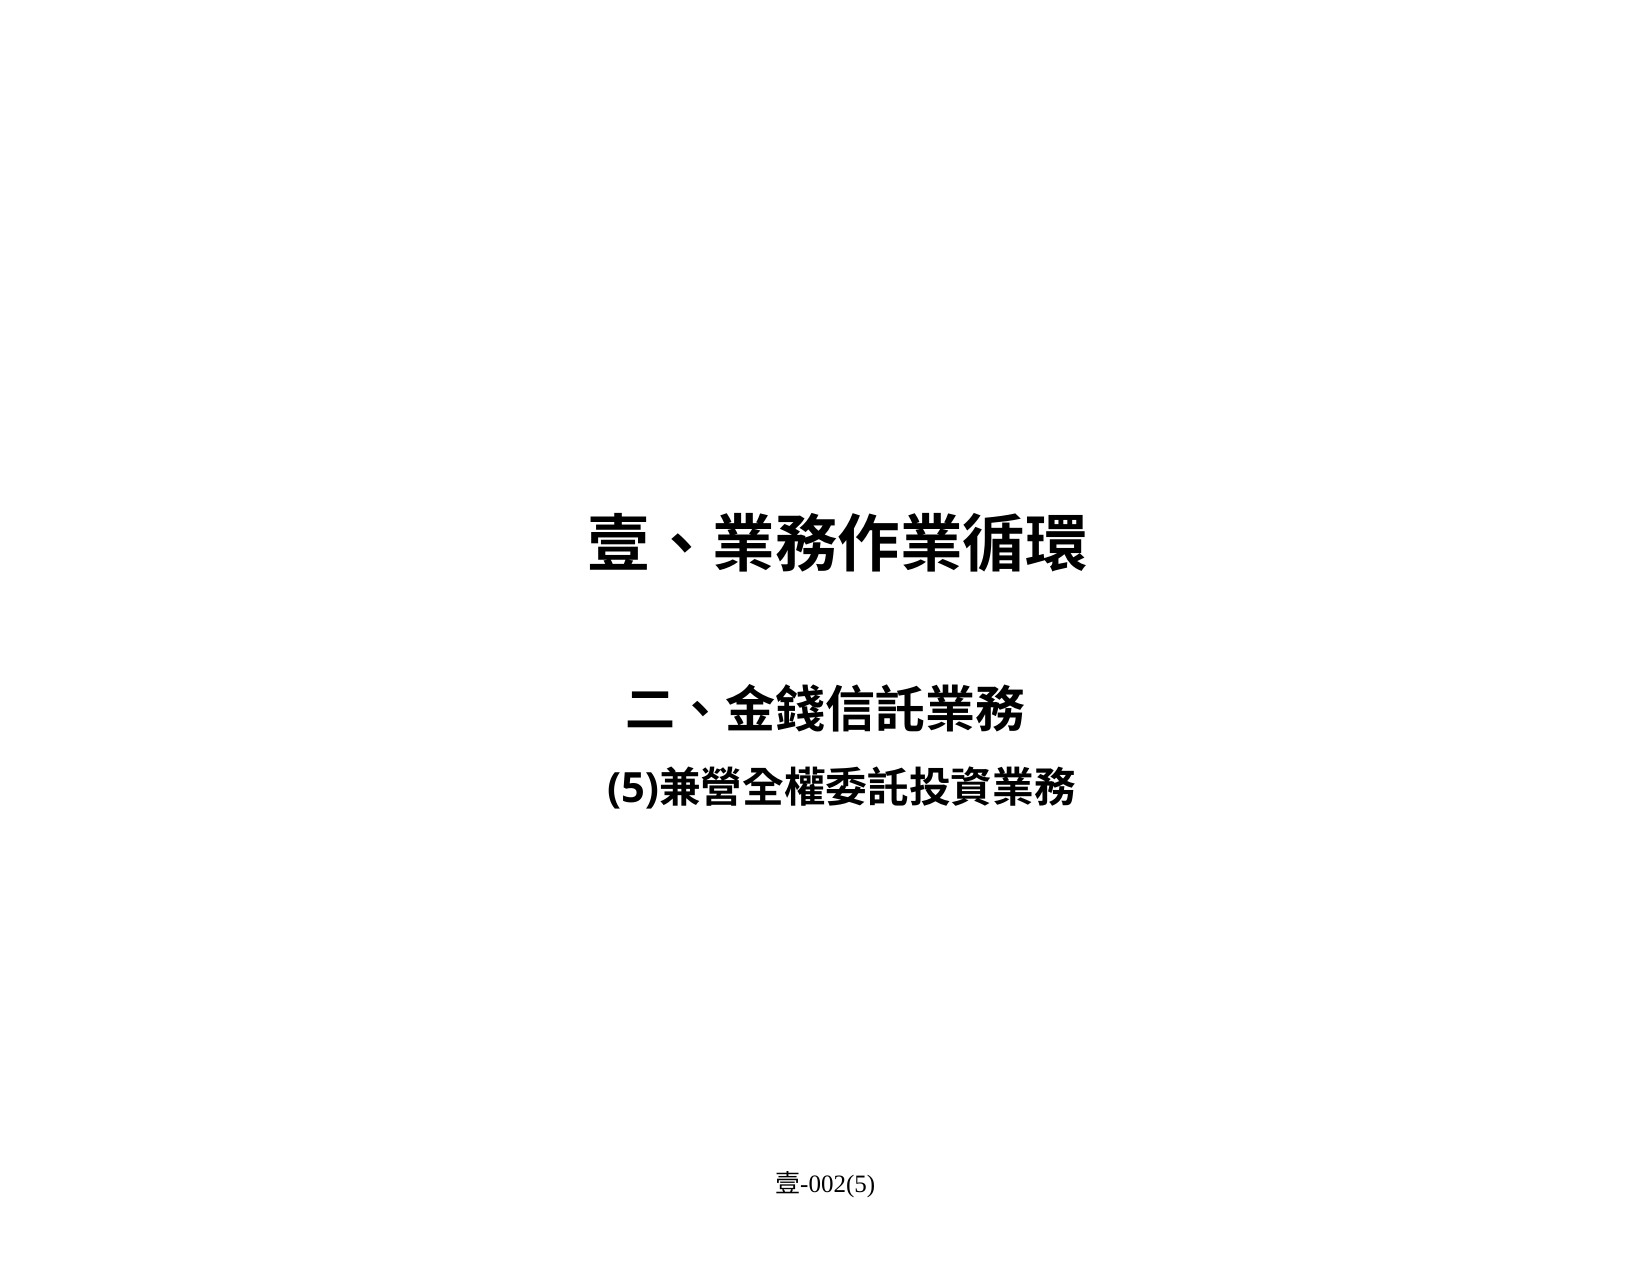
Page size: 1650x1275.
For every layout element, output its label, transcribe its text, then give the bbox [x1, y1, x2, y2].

text (5)兼營全權委託投資業務 [100, 754, 1549, 814]
text 二、金錢信託業務 [100, 669, 1549, 741]
text 壹、業務作業循環 [125, 494, 1549, 584]
